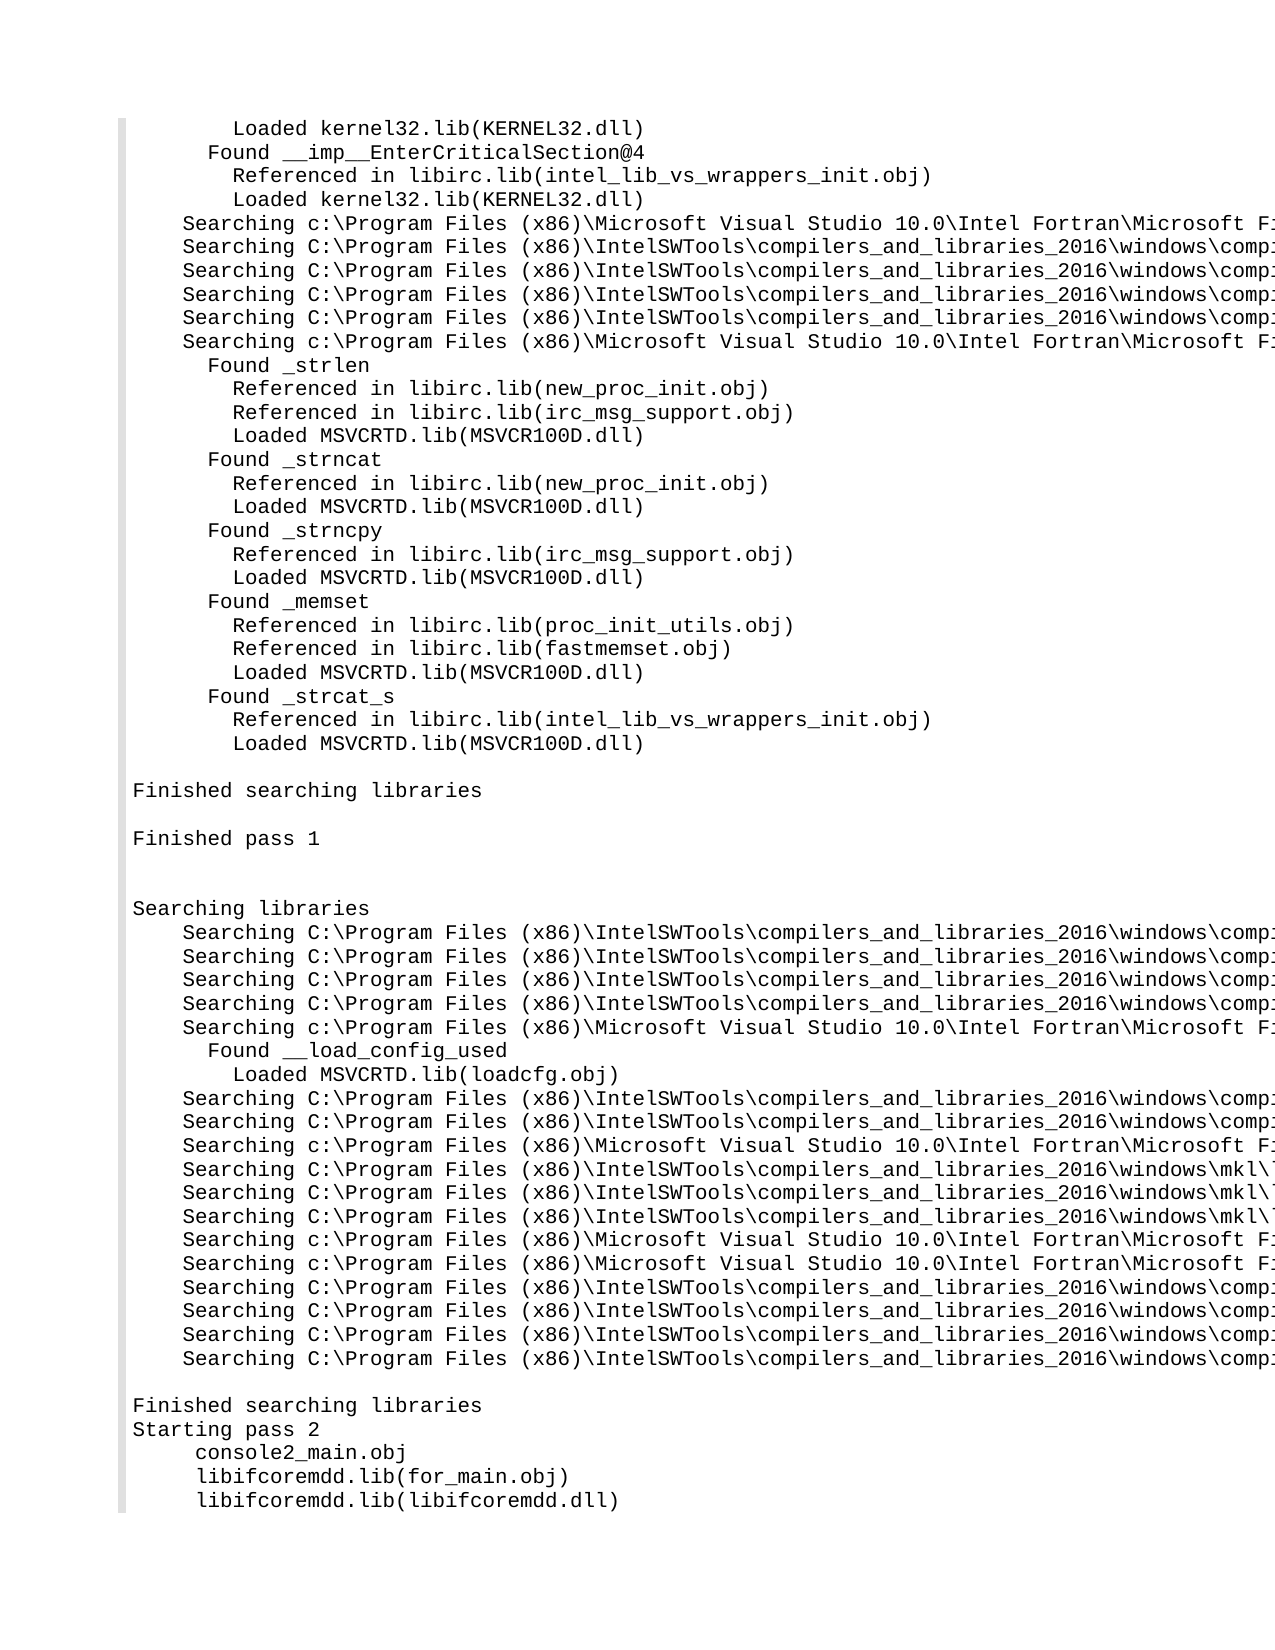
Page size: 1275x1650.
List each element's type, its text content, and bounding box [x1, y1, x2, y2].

table_header [126, 118, 132, 1513]
table_header [118, 118, 126, 1513]
table_header Deleting intermediate files and output files for project 'Console2', configuration 'Debug|Win32'. Compiling with Intel(R) Visual Fortran Compiler 16.0 [IA-32]... ifort /nologo /debug:full /Od /warn:interfaces /module:"Debug\\" /object:"Debug\\" /Fd"Debug\vc100.pdb" /traceback /check:bounds /check:stack /libs:dll /threads /dbglibs /Qmkl:sequential /c /Qlocation,link,"c:\Program Files (x86)\Microsoft Visual Studio 10.0\Intel Fortran\Microsoft Files\VC\\bin" "C:\Users\Administrator\Documents\Visual Studio 2010\Projects\linsol\console2_main.f90" Linking... Link /OUT:"Debug\Console2.exe" /VERBOSE /INCREMENTAL:NO /NOLOGO /MANIFEST /MANIFESTFILE:"Debug\Console2.exe.intermediate.manifest" /MANIFESTUAC:"level='asInvoker' uiAccess='false'" /DEBUG /PDB:"C:\Users\Administrator\Documents\Visual Studio 2010\Projects\Console2\Console2\Debug\Console2.pdb" /SUBSYSTEM:CONSOLE /IMPLIB:"C:\Users\Administrator\Documents\Visual Studio 2010\Projects\Console2\Console2\Debug\Console2.lib" /qoffload-ldopts="-mkl=sequential" "Debug\console2_main.obj" Starting pass 1 Processed /DEFAULTLIB:ifconsol Processed /DEFAULTLIB:libifcoremdd Processed /DEFAULTLIB:libifportmd Processed /DEFAULTLIB:libmmdd Processed /DEFAULTLIB:MSVCRTD Processed /DEFAULTLIB:libirc Processed /DEFAULTLIB:svml_dispmd Processed /DEFAULTLIB:OLDNAMES Processed /DEFAULTLIB:mkl_intel_c_dll Processed /DEFAULTLIB:mkl_sequential_dll Processed /DEFAULTLIB:mkl_core_dll Searching libraries Searching C:\Program Files (x86)\IntelSWTools\compilers_and_libraries_2016\windows\compiler\lib\ia32_win\ifconsol.lib: Searching C:\Program Files (x86)\IntelSWTools\compilers_and_libraries_2016\windows\compiler\lib\ia32_win\libifcoremdd.lib: Found _for_set_reentrancy Referenced in console2_main.obj Loaded libifcoremdd.lib(libifcoremdd.dll) Found _for_write_seq_fmt Referenced in console2_main.obj Loaded libifcoremdd.lib(libifcoremdd.dll) Found _for_write_seq_fmt_xmit Referenced in console2_main.obj Loaded libifcoremdd.lib(libifcoremdd.dll) Found _for_emit_diagnostic Referenced in console2_main.obj Loaded libifcoremdd.lib(libifcoremdd.dll) Found _for_write_seq_lis Referenced in console2_main.obj Loaded libifcoremdd.lib(libifcoremdd.dll) Found _for_write_seq_lis_xmit Referenced in console2_main.obj Loaded libifcoremdd.lib(libifcoremdd.dll) Found _for_read_seq_lis Referenced in console2_main.obj Loaded libifcoremdd.lib(libifcoremdd.dll) Found __IMPORT_DESCRIPTOR_libifcoremdd Referenced in libifcoremdd.lib(libifcoremdd.dll) Referenced in libifcoremdd.lib(libifcoremdd.dll) Referenced in libifcoremdd.lib(libifcoremdd.dll) Referenced in libifcoremdd.lib(libifcoremdd.dll) Referenced in libifcoremdd.lib(libifcoremdd.dll) Referenced in libifcoremdd.lib(libifcoremdd.dll) Referenced in libifcoremdd.lib(libifcoremdd.dll) Loaded libifcoremdd.lib(libifcoremdd.dll) Found __NULL_IMPORT_DESCRIPTOR Referenced in libifcoremdd.lib(libifcoremdd.dll) Loaded libifcoremdd.lib(libifcoremdd.dll) Found libifcoremdd_NULL_THUNK_DATA Referenced in libifcoremdd.lib(libifcoremdd.dll) Loaded libifcoremdd.lib(libifcoremdd.dll) Searching C:\Program Files (x86)\IntelSWTools\compilers_and_libraries_2016\windows\compiler\lib\ia32_win\libifportmd.lib: Searching C:\Program Files (x86)\IntelSWTools\compilers_and_libraries_2016\windows\compiler\lib\ia32_win\libmmdd.lib: Searching c:\Program Files (x86)\Microsoft Visual Studio 10.0\Intel Fortran\Microsoft Files\VC\lib\MSVCRTD.lib: Found @_RTC_CheckStackVars@8 Referenced in console2_main.obj Loaded MSVCRTD.lib(_stack_.obj) Found __fltused Referenced in console2_main.obj Loaded MSVCRTD.lib(dllsupp.obj) Found _mainCRTStartup Loaded MSVCRTD.lib(crtexe.obj) Found "void __cdecl _RTC_Failure(void *,int)" (?_RTC_Failure@@YAXPAXH@Z) Referenced in MSVCRTD.lib(_stack_.obj) Loaded MSVCRTD.lib(_error_.obj) Found ___CxxSetUnhandledExceptionFilter Referenced in MSVCRTD.lib(crtexe.obj) Loaded MSVCRTD.lib(unhandld.obj) Found __imp___configthreadlocale Referenced in MSVCRTD.lib(crtexe.obj) Loaded MSVCRTD.lib(MSVCR100D.dll) Found ___globallocalestatus Referenced in MSVCRTD.lib(crtexe.obj) Loaded MSVCRTD.lib(xthdloc.obj) Found __setdefaultprecision Referenced in MSVCRTD.lib(crtexe.obj) Loaded MSVCRTD.lib(fp8.obj) Found __imp____setusermatherr Referenced in MSVCRTD.lib(crtexe.obj) Loaded MSVCRTD.lib(MSVCR100D.dll) Found __matherr Referenced in MSVCRTD.lib(crtexe.obj) Loaded MSVCRTD.lib(merr.obj) Found __setargv Referenced in MSVCRTD.lib(crtexe.obj) Loaded MSVCRTD.lib(dllargv.obj) Found __RTC_Initialize Referenced in MSVCRTD.lib(crtexe.obj) Loaded MSVCRTD.lib(_initsect_.obj) Found __commode Referenced in MSVCRTD.lib(crtexe.obj) Loaded MSVCRTD.lib(xncommod.obj) Found __imp___commode Referenced in MSVCRTD.lib(crtexe.obj) Loaded MSVCRTD.lib(MSVCR100D.dll) Found __fmode Referenced in MSVCRTD.lib(crtexe.obj) Loaded MSVCRTD.lib(xtxtmode.obj) Found __imp___fmode Referenced in MSVCRTD.lib(crtexe.obj) Loaded MSVCRTD.lib(MSVCR100D.dll) Found ___onexitbegin Referenced in MSVCRTD.lib(crtexe.obj) Loaded MSVCRTD.lib(atonexit.obj) Found __imp____set_app_type Referenced in MSVCRTD.lib(crtexe.obj) Loaded MSVCRTD.lib(MSVCR100D.dll) Found __amsg_exit Referenced in MSVCRTD.lib(crtexe.obj) Loaded MSVCRTD.lib(MSVCR100D.dll) Found __imp____getmainargs Referenced in MSVCRTD.lib(crtexe.obj) Loaded MSVCRTD.lib(MSVCR100D.dll) Found __dowildcard Referenced in MSVCRTD.lib(crtexe.obj) Loaded MSVCRTD.lib(wildcard.obj) Found __newmode Referenced in MSVCRTD.lib(crtexe.obj) Loaded MSVCRTD.lib(_newmode.obj) Found ___security_init_cookie Referenced in MSVCRTD.lib(crtexe.obj) Loaded MSVCRTD.lib(gs_support.obj) Found __imp___exit Referenced in MSVCRTD.lib(crtexe.obj) Loaded MSVCRTD.lib(MSVCR100D.dll) Found __XcptFilter Referenced in MSVCRTD.lib(crtexe.obj) Loaded MSVCRTD.lib(MSVCR100D.dll) Found __imp___cexit Referenced in MSVCRTD.lib(crtexe.obj) Loaded MSVCRTD.lib(MSVCR100D.dll) Found __imp__exit Referenced in MSVCRTD.lib(crtexe.obj) Loaded MSVCRTD.lib(MSVCR100D.dll) Found __imp____initenv Referenced in MSVCRTD.lib(crtexe.obj) Loaded MSVCRTD.lib(MSVCR100D.dll) Found __imp___CrtSetCheckCount Referenced in MSVCRTD.lib(crtexe.obj) Loaded MSVCRTD.lib(MSVCR100D.dll) Found __IsNonwritableInCurrentImage Referenced in MSVCRTD.lib(crtexe.obj) Loaded MSVCRTD.lib(pesect.obj) Found __imp___CrtDbgReportW Referenced in MSVCRTD.lib(crtexe.obj) Loaded MSVCRTD.lib(MSVCR100D.dll) Found __initterm Referenced in MSVCRTD.lib(crtexe.obj) Loaded MSVCRTD.lib(MSVCR100D.dll) Found ___xc_a Referenced in MSVCRTD.lib(crtexe.obj) Loaded MSVCRTD.lib(cinitexe.obj) Processed /DEFAULTLIB:kernel32.lib Processed /DISALLOWLIB:libcmt.lib Processed /DISALLOWLIB:libcmtd.lib Processed /DISALLOWLIB:msvcrt.lib Found __initterm_e Referenced in MSVCRTD.lib(crtexe.obj) Loaded MSVCRTD.lib(MSVCR100D.dll) Found ___native_startup_state Referenced in MSVCRTD.lib(crtexe.obj) Loaded MSVCRTD.lib(natstart.obj) Found ___security_cookie Referenced in MSVCRTD.lib(pesect.obj) Referenced in MSVCRTD.lib(crtexe.obj) Referenced in MSVCRTD.lib(_error_.obj) Referenced in MSVCRTD.lib(atonexit.obj) Referenced in MSVCRTD.lib(gs_support.obj) Loaded MSVCRTD.lib(gs_cookie.obj) Found __except_handler4 Referenced in MSVCRTD.lib(crtexe.obj) Referenced in MSVCRTD.lib(_error_.obj) Referenced in MSVCRTD.lib(atonexit.obj) Referenced in MSVCRTD.lib(pesect.obj) Loaded MSVCRTD.lib(chandler4gs.obj) Found "int __cdecl _RTC_GetSrcLine(unsigned char *,wchar_t *,unsigned long,int *,wchar_t *,unsigned long)" (?_RTC_GetSrcLine@@YAHPAEPA_WKPAH1K@Z) Referenced in MSVCRTD.lib(_error_.obj) Loaded MSVCRTD.lib(_pdblkup_.obj) Found "int (__cdecl*__cdecl _RTC_GetErrorFunc(void const *))(int,char const *,int,char const *,char const *,...)" (?_RTC_GetErrorFunc@@YAP6AHHPBDH00ZZPBX@Z) Referenced in MSVCRTD.lib(_error_.obj) Loaded MSVCRTD.lib(_userapi_.obj) Found @__security_check_cookie@4 Referenced in MSVCRTD.lib(_error_.obj) Referenced in MSVCRTD.lib(chandler4gs.obj) Referenced in MSVCRTD.lib(_pdblkup_.obj) Loaded MSVCRTD.lib(secchk.obj) Found "void __cdecl terminate(void)" (?terminate@@YAXXZ) Referenced in MSVCRTD.lib(unhandld.obj) Loaded MSVCRTD.lib(MSVCR100D.dll) Found __IMPORT_DESCRIPTOR_MSVCR100D Referenced in MSVCRTD.lib(MSVCR100D.dll) Referenced in MSVCRTD.lib(MSVCR100D.dll) Referenced in MSVCRTD.lib(MSVCR100D.dll) Referenced in MSVCRTD.lib(MSVCR100D.dll) Referenced in MSVCRTD.lib(MSVCR100D.dll) Referenced in MSVCRTD.lib(MSVCR100D.dll) Referenced in MSVCRTD.lib(MSVCR100D.dll) Referenced in MSVCRTD.lib(MSVCR100D.dll) Referenced in MSVCRTD.lib(MSVCR100D.dll) Referenced in MSVCRTD.lib(MSVCR100D.dll) Referenced in MSVCRTD.lib(MSVCR100D.dll) Referenced in MSVCRTD.lib(MSVCR100D.dll) Referenced in MSVCRTD.lib(MSVCR100D.dll) Referenced in MSVCRTD.lib(MSVCR100D.dll) Referenced in MSVCRTD.lib(MSVCR100D.dll) Referenced in MSVCRTD.lib(MSVCR100D.dll) Referenced in MSVCRTD.lib(MSVCR100D.dll) Loaded MSVCRTD.lib(MSVCR100D.dll) Found __controlfp_s Referenced in MSVCRTD.lib(fp8.obj) Loaded MSVCRTD.lib(MSVCR100D.dll) Found __invoke_watson Referenced in MSVCRTD.lib(fp8.obj) Loaded MSVCRTD.lib(MSVCR100D.dll) Found __unlock Referenced in MSVCRTD.lib(atonexit.obj) Loaded MSVCRTD.lib(MSVCR100D.dll) Found ___dllonexit Referenced in MSVCRTD.lib(atonexit.obj) Loaded MSVCRTD.lib(MSVCR100D.dll) Found __lock Referenced in MSVCRTD.lib(atonexit.obj) Loaded MSVCRTD.lib(MSVCR100D.dll) Found __imp___onexit Referenced in MSVCRTD.lib(atonexit.obj) Loaded MSVCRTD.lib(MSVCR100D.dll) Found __except_handler4_common Referenced in MSVCRTD.lib(chandler4gs.obj) Loaded MSVCRTD.lib(MSVCR100D.dll) Found ___report_gsfailure Referenced in MSVCRTD.lib(secchk.obj) Loaded MSVCRTD.lib(gs_report.obj) Found MSVCR100D_NULL_THUNK_DATA Referenced in MSVCRTD.lib(MSVCR100D.dll) Loaded MSVCRTD.lib(MSVCR100D.dll) Found __crt_debugger_hook Referenced in MSVCRTD.lib(gs_report.obj) Loaded MSVCRTD.lib(MSVCR100D.dll) Searching C:\Program Files (x86)\IntelSWTools\compilers_and_libraries_2016\windows\compiler\lib\ia32_win\libirc.lib: Searching C:\Program Files (x86)\IntelSWTools\compilers_and_libraries_2016\windows\compiler\lib\ia32_win\svml_dispmd.lib: Searching c:\Program Files (x86)\Microsoft Visual Studio 10.0\Intel Fortran\Microsoft Files\VC\lib\OLDNAMES.lib: Searching C:\Program Files (x86)\IntelSWTools\compilers_and_libraries_2016\windows\mkl\lib\ia32_win\mkl_intel_c_dll.lib: Found _DGESV Referenced in console2_main.obj Loaded mkl_intel_c_dll.lib(_dgesv.obj) Found _cdecl_xerbla Referenced in mkl_intel_c_dll.lib(_dgesv.obj) Loaded mkl_intel_c_dll.lib(_cdecl_xerbla.obj) Found _mkl_serv_iface_dsecnd Referenced in mkl_intel_c_dll.lib(_dgesv.obj) Loaded mkl_intel_c_dll.lib(_dsecnd_internal.obj) Found _mkl_serv_snprintf_s Referenced in mkl_intel_c_dll.lib(_dgesv.obj) Loaded mkl_intel_c_dll.lib(mkl_libc.obj) Processed /DEFAULTLIB:uuid.lib Found _mkl_serv_iface_print_verbose_info Referenced in mkl_intel_c_dll.lib(_dgesv.obj) Loaded mkl_intel_c_dll.lib(_verbose_info_internal.obj) Found _mkl_serv_iface_verbose_mode Referenced in mkl_intel_c_dll.lib(_dgesv.obj) Loaded mkl_intel_c_dll.lib(_verbose_internal.obj) Found _xerbla Referenced in mkl_intel_c_dll.lib(_cdecl_xerbla.obj) Loaded mkl_intel_c_dll.lib(_xerbla_l.obj) Found _xerbla_ Referenced in mkl_intel_c_dll.lib(_xerbla_l.obj) Loaded mkl_intel_c_dll.lib(_xerbla_l_.obj) Found _XERBLA_ Referenced in mkl_intel_c_dll.lib(_xerbla_l_.obj) Loaded mkl_intel_c_dll.lib(_xerbla_u_.obj) Found _XERBLA Referenced in mkl_intel_c_dll.lib(_xerbla_u_.obj) Loaded mkl_intel_c_dll.lib(_xerbla.obj) Searching C:\Program Files (x86)\IntelSWTools\compilers_and_libraries_2016\windows\mkl\lib\ia32_win\mkl_sequential_dll.lib: Found _mkl_serv_set_xerbla_interface Referenced in mkl_intel_c_dll.lib(_dgesv.obj) Loaded mkl_sequential_dll.lib(mkl_sequential.dll) Found _mkl_lapack_dgesv Referenced in mkl_intel_c_dll.lib(_dgesv.obj) Loaded mkl_sequential_dll.lib(mkl_sequential.dll) Found _mkl_serv_dsecnd Referenced in mkl_intel_c_dll.lib(_dsecnd_internal.obj) Loaded mkl_sequential_dll.lib(mkl_sequential.dll) Found _mkl_serv_print_verbose_info Referenced in mkl_intel_c_dll.lib(_verbose_info_internal.obj) Loaded mkl_sequential_dll.lib(mkl_sequential.dll) Found _mkl_serv_verbose_mode Referenced in mkl_intel_c_dll.lib(_verbose_internal.obj) Loaded mkl_sequential_dll.lib(mkl_sequential.dll) Found _mkl_serv_default_xerbla Referenced in mkl_intel_c_dll.lib(_xerbla.obj) Loaded mkl_sequential_dll.lib(mkl_sequential.dll) Found __IMPORT_DESCRIPTOR_mkl_sequential Referenced in mkl_sequential_dll.lib(mkl_sequential.dll) Referenced in mkl_sequential_dll.lib(mkl_sequential.dll) Referenced in mkl_sequential_dll.lib(mkl_sequential.dll) Referenced in mkl_sequential_dll.lib(mkl_sequential.dll) Referenced in mkl_sequential_dll.lib(mkl_sequential.dll) Referenced in mkl_sequential_dll.lib(mkl_sequential.dll) Loaded mkl_sequential_dll.lib(mkl_sequential.dll) Found mkl_sequential_NULL_THUNK_DATA Referenced in mkl_sequential_dll.lib(mkl_sequential.dll) Loaded mkl_sequential_dll.lib(mkl_sequential.dll) Searching C:\Program Files (x86)\IntelSWTools\compilers_and_libraries_2016\windows\mkl\lib\ia32_win\mkl_core_dll.lib: Searching c:\Program Files (x86)\Microsoft Visual Studio 10.0\Intel Fortran\Microsoft Files\VC\PlatformSDK\lib\kernel32.lib: Found __imp__EncodePointer@4 Referenced in MSVCRTD.lib(crtexe.obj) Referenced in MSVCRTD.lib(atonexit.obj) Loaded kernel32.lib(KERNEL32.dll) Found __imp__InterlockedExchange@8 Referenced in MSVCRTD.lib(crtexe.obj) Loaded kernel32.lib(KERNEL32.dll) Found __imp__Sleep@4 Referenced in MSVCRTD.lib(crtexe.obj) Loaded kernel32.lib(KERNEL32.dll) Found __imp__InterlockedCompareExchange@12 Referenced in MSVCRTD.lib(crtexe.obj) Loaded kernel32.lib(KERNEL32.dll) Found __imp__HeapSetInformation@16 Referenced in MSVCRTD.lib(crtexe.obj) Loaded kernel32.lib(KERNEL32.dll) Found __imp__WideCharToMultiByte@32 Referenced in MSVCRTD.lib(_error_.obj) Loaded kernel32.lib(KERNEL32.dll) Found __imp__IsDebuggerPresent@0 Referenced in MSVCRTD.lib(_error_.obj) Referenced in MSVCRTD.lib(gs_report.obj) Loaded kernel32.lib(KERNEL32.dll) Found __imp__MultiByteToWideChar@24 Referenced in MSVCRTD.lib(_error_.obj) Loaded kernel32.lib(KERNEL32.dll) Found __imp__RaiseException@16 Referenced in MSVCRTD.lib(_error_.obj) Loaded kernel32.lib(KERNEL32.dll) Found __imp__lstrlenA@4 Referenced in MSVCRTD.lib(_error_.obj) Loaded kernel32.lib(KERNEL32.dll) Found __imp__GetProcAddress@8 Referenced in MSVCRTD.lib(_error_.obj) Referenced in MSVCRTD.lib(_pdblkup_.obj) Referenced in mkl_intel_c_dll.lib(mkl_libc.obj) Loaded kernel32.lib(KERNEL32.dll) Found __imp__LoadLibraryW@4 Referenced in MSVCRTD.lib(_error_.obj) Referenced in MSVCRTD.lib(_pdblkup_.obj) Loaded kernel32.lib(KERNEL32.dll) Found __imp__SetUnhandledExceptionFilter@4 Referenced in MSVCRTD.lib(unhandld.obj) Referenced in MSVCRTD.lib(gs_report.obj) Loaded kernel32.lib(KERNEL32.dll) Found __imp__DecodePointer@4 Referenced in MSVCRTD.lib(atonexit.obj) Loaded kernel32.lib(KERNEL32.dll) Found __imp__QueryPerformanceCounter@4 Referenced in MSVCRTD.lib(gs_support.obj) Loaded kernel32.lib(KERNEL32.dll) Found __imp__GetTickCount@0 Referenced in MSVCRTD.lib(gs_support.obj) Loaded kernel32.lib(KERNEL32.dll) Found __imp__GetCurrentThreadId@0 Referenced in MSVCRTD.lib(gs_support.obj) Loaded kernel32.lib(KERNEL32.dll) Found __imp__GetCurrentProcessId@0 Referenced in MSVCRTD.lib(gs_support.obj) Loaded kernel32.lib(KERNEL32.dll) Found __imp__GetSystemTimeAsFileTime@4 Referenced in MSVCRTD.lib(gs_support.obj) Loaded kernel32.lib(KERNEL32.dll) Found __imp__HeapFree@12 Referenced in MSVCRTD.lib(_pdblkup_.obj) Loaded kernel32.lib(KERNEL32.dll) Found __imp__HeapAlloc@12 Referenced in MSVCRTD.lib(_pdblkup_.obj) Loaded kernel32.lib(KERNEL32.dll) Found __imp__GetProcessHeap@0 Referenced in MSVCRTD.lib(_pdblkup_.obj) Loaded kernel32.lib(KERNEL32.dll) Found __imp__GetModuleFileNameW@12 Referenced in MSVCRTD.lib(_pdblkup_.obj) Loaded kernel32.lib(KERNEL32.dll) Found __imp__VirtualQuery@12 Referenced in MSVCRTD.lib(_pdblkup_.obj) Loaded kernel32.lib(KERNEL32.dll) Found __imp__FreeLibrary@4 Referenced in MSVCRTD.lib(_pdblkup_.obj) Loaded kernel32.lib(KERNEL32.dll) Found __imp__TerminateProcess@8 Referenced in MSVCRTD.lib(gs_report.obj) Loaded kernel32.lib(KERNEL32.dll) Found __imp__GetCurrentProcess@0 Referenced in MSVCRTD.lib(gs_report.obj) Loaded kernel32.lib(KERNEL32.dll) Found __imp__UnhandledExceptionFilter@4 Referenced in MSVCRTD.lib(gs_report.obj) Loaded kernel32.lib(KERNEL32.dll) Found __imp__LoadLibraryA@4 Referenced in mkl_intel_c_dll.lib(mkl_libc.obj) Loaded kernel32.lib(KERNEL32.dll) Found __imp__GetModuleHandleA@4 Referenced in mkl_intel_c_dll.lib(mkl_libc.obj) Loaded kernel32.lib(KERNEL32.dll) Found __IMPORT_DESCRIPTOR_KERNEL32 Referenced in kernel32.lib(KERNEL32.dll) Referenced in kernel32.lib(KERNEL32.dll) Referenced in kernel32.lib(KERNEL32.dll) Referenced in kernel32.lib(KERNEL32.dll) Referenced in kernel32.lib(KERNEL32.dll) Referenced in kernel32.lib(KERNEL32.dll) Referenced in kernel32.lib(KERNEL32.dll) Referenced in kernel32.lib(KERNEL32.dll) Referenced in kernel32.lib(KERNEL32.dll) Referenced in kernel32.lib(KERNEL32.dll) Referenced in kernel32.lib(KERNEL32.dll) Referenced in kernel32.lib(KERNEL32.dll) Referenced in kernel32.lib(KERNEL32.dll) Referenced in kernel32.lib(KERNEL32.dll) Referenced in kernel32.lib(KERNEL32.dll) Referenced in kernel32.lib(KERNEL32.dll) Referenced in kernel32.lib(KERNEL32.dll) Referenced in kernel32.lib(KERNEL32.dll) Referenced in kernel32.lib(KERNEL32.dll) Referenced in kernel32.lib(KERNEL32.dll) Referenced in kernel32.lib(KERNEL32.dll) Referenced in kernel32.lib(KERNEL32.dll) Referenced in kernel32.lib(KERNEL32.dll) Referenced in kernel32.lib(KERNEL32.dll) Referenced in kernel32.lib(KERNEL32.dll) Referenced in kernel32.lib(KERNEL32.dll) Referenced in kernel32.lib(KERNEL32.dll) Referenced in kernel32.lib(KERNEL32.dll) Referenced in kernel32.lib(KERNEL32.dll) Referenced in kernel32.lib(KERNEL32.dll) Loaded kernel32.lib(KERNEL32.dll) Found KERNEL32_NULL_THUNK_DATA Referenced in kernel32.lib(KERNEL32.dll) Loaded kernel32.lib(KERNEL32.dll) Searching c:\Program Files (x86)\Microsoft Visual Studio 10.0\Intel Fortran\Microsoft Files\VC\PlatformSDK\lib\uuid.lib: Searching C:\Program Files (x86)\IntelSWTools\compilers_and_libraries_2016\windows\compiler\lib\ia32_win\ifconsol.lib: Searching C:\Program Files (x86)\IntelSWTools\compilers_and_libraries_2016\windows\compiler\lib\ia32_win\libifcoremdd.lib: Found _main Referenced in MSVCRTD.lib(crtexe.obj) Loaded libifcoremdd.lib(for_main.obj) Found _for_rtl_init_ Referenced in libifcoremdd.lib(for_main.obj) Loaded libifcoremdd.lib(libifcoremdd.dll) Found _for_rtl_finish_ Referenced in libifcoremdd.lib(for_main.obj) Loaded libifcoremdd.lib(libifcoremdd.dll) Found __imp__libc_fpieee_version Referenced in libifcoremdd.lib(for_main.obj) Loaded libifcoremdd.lib(libifcoremdd.dll) Found _for__nt_signal_handler Referenced in libifcoremdd.lib(for_main.obj) Loaded libifcoremdd.lib(libifcoremdd.dll) Searching C:\Program Files (x86)\IntelSWTools\compilers_and_libraries_2016\windows\compiler\lib\ia32_win\libifportmd.lib: Searching C:\Program Files (x86)\IntelSWTools\compilers_and_libraries_2016\windows\compiler\lib\ia32_win\libmmdd.lib: Searching c:\Program Files (x86)\Microsoft Visual Studio 10.0\Intel Fortran\Microsoft Files\VC\lib\MSVCRTD.lib: Found _strchr Referenced in mkl_intel_c_dll.lib(mkl_libc.obj) Loaded MSVCRTD.lib(MSVCR100D.dll) Found __fpieee_flt Referenced in libifcoremdd.lib(for_main.obj) Loaded MSVCRTD.lib(MSVCR100D.dll) Found _signal Referenced in libifcoremdd.lib(for_main.obj) Loaded MSVCRTD.lib(MSVCR100D.dll) Searching C:\Program Files (x86)\IntelSWTools\compilers_and_libraries_2016\windows\compiler\lib\ia32_win\libirc.lib: Found ___intel_new_feature_proc_init Referenced in libifcoremdd.lib(for_main.obj) Loaded libirc.lib(new_proc_init.obj) Found ___intel_cpu_feature_indicator Referenced in libirc.lib(new_proc_init.obj) Loaded libirc.lib(cpu_feature_disp.obj) Found ___libirc_print Referenced in libirc.lib(new_proc_init.obj) Loaded libirc.lib(irc_msg_support.obj) Found ___intel_proc_init_ftzdazule Referenced in libirc.lib(new_proc_init.obj) Loaded libirc.lib(proc_init_utils.obj) Found ___intel_lib_lp_func Referenced in libirc.lib(irc_msg_support.obj) Loaded libirc.lib(intel_lib_vs_wrappers_init.obj) Found __intel_fast_memset Referenced in libirc.lib(intel_lib_vs_wrappers_init.obj) Loaded libirc.lib(fastmemset.obj) Found ___intel_new_memset Referenced in libirc.lib(fastmemset.obj) Loaded libirc.lib(fast_memset.obj) Found ___libirc_largest_cache_size Referenced in libirc.lib(fast_memset.obj) Loaded libirc.lib(fast_mem_ops.obj) Searching C:\Program Files (x86)\IntelSWTools\compilers_and_libraries_2016\windows\compiler\lib\ia32_win\svml_dispmd.lib: Searching c:\Program Files (x86)\Microsoft Visual Studio 10.0\Intel Fortran\Microsoft Files\VC\lib\OLDNAMES.lib: Searching C:\Program Files (x86)\IntelSWTools\compilers_and_libraries_2016\windows\mkl\lib\ia32_win\mkl_intel_c_dll.lib: Searching C:\Program Files (x86)\IntelSWTools\compilers_and_libraries_2016\windows\mkl\lib\ia32_win\mkl_sequential_dll.lib: Searching C:\Program Files (x86)\IntelSWTools\compilers_and_libraries_2016\windows\mkl\lib\ia32_win\mkl_core_dll.lib: Searching c:\Program Files (x86)\Microsoft Visual Studio 10.0\Intel Fortran\Microsoft Files\VC\PlatformSDK\lib\kernel32.lib: Found __imp__FormatMessageA@28 Referenced in libirc.lib(irc_msg_support.obj) Loaded kernel32.lib(KERNEL32.dll) Found __imp__GetThreadLocale@0 Referenced in libirc.lib(irc_msg_support.obj) Loaded kernel32.lib(KERNEL32.dll) Found __imp__InitializeCriticalSection@4 Referenced in libirc.lib(intel_lib_vs_wrappers_init.obj) Loaded kernel32.lib(KERNEL32.dll) Found __imp__LoadLibraryExA@12 Referenced in libirc.lib(intel_lib_vs_wrappers_init.obj) Loaded kernel32.lib(KERNEL32.dll) Found __imp__LeaveCriticalSection@4 Referenced in libirc.lib(intel_lib_vs_wrappers_init.obj) Loaded kernel32.lib(KERNEL32.dll) Found __imp__GetModuleHandleExA@12 Referenced in libirc.lib(intel_lib_vs_wrappers_init.obj) Loaded kernel32.lib(KERNEL32.dll) Found __imp__GetEnvironmentVariableA@12 Referenced in libirc.lib(intel_lib_vs_wrappers_init.obj) Loaded kernel32.lib(KERNEL32.dll) Found __imp__EnterCriticalSection@4 Referenced in libirc.lib(intel_lib_vs_wrappers_init.obj) Loaded kernel32.lib(KERNEL32.dll) Searching c:\Program Files (x86)\Microsoft Visual Studio 10.0\Intel Fortran\Microsoft Files\VC\PlatformSDK\lib\uuid.lib: Searching C:\Program Files (x86)\IntelSWTools\compilers_and_libraries_2016\windows\compiler\lib\ia32_win\ifconsol.lib: Searching C:\Program Files (x86)\IntelSWTools\compilers_and_libraries_2016\windows\compiler\lib\ia32_win\libifcoremdd.lib: Searching C:\Program Files (x86)\IntelSWTools\compilers_and_libraries_2016\windows\compiler\lib\ia32_win\libifportmd.lib: Searching C:\Program Files (x86)\IntelSWTools\compilers_and_libraries_2016\windows\compiler\lib\ia32_win\libmmdd.lib: Searching c:\Program Files (x86)\Microsoft Visual Studio 10.0\Intel Fortran\Microsoft Files\VC\lib\MSVCRTD.lib: Found _strlen Referenced in libirc.lib(new_proc_init.obj) Referenced in libirc.lib(irc_msg_support.obj) Loaded MSVCRTD.lib(MSVCR100D.dll) Found _strncat Referenced in libirc.lib(new_proc_init.obj) Loaded MSVCRTD.lib(MSVCR100D.dll) Found _strncpy Referenced in libirc.lib(irc_msg_support.obj) Loaded MSVCRTD.lib(MSVCR100D.dll) Found _memset Referenced in libirc.lib(proc_init_utils.obj) Referenced in libirc.lib(fastmemset.obj) Loaded MSVCRTD.lib(MSVCR100D.dll) Found _strcat_s Referenced in libirc.lib(intel_lib_vs_wrappers_init.obj) Loaded MSVCRTD.lib(MSVCR100D.dll) Finished searching libraries Finished pass 1 Searching libraries Searching C:\Program Files (x86)\IntelSWTools\compilers_and_libraries_2016\windows\compiler\lib\ia32_win\ifconsol.lib: Searching C:\Program Files (x86)\IntelSWTools\compilers_and_libraries_2016\windows\compiler\lib\ia32_win\libifcoremdd.lib: Searching C:\Program Files (x86)\IntelSWTools\compilers_and_libraries_2016\windows\compiler\lib\ia32_win\libifportmd.lib: Searching C:\Program Files (x86)\IntelSWTools\compilers_and_libraries_2016\windows\compiler\lib\ia32_win\libmmdd.lib: Searching c:\Program Files (x86)\Microsoft Visual Studio 10.0\Intel Fortran\Microsoft Files\VC\lib\MSVCRTD.lib: Found __load_config_used Loaded MSVCRTD.lib(loadcfg.obj) Searching C:\Program Files (x86)\IntelSWTools\compilers_and_libraries_2016\windows\compiler\lib\ia32_win\libirc.lib: Searching C:\Program Files (x86)\IntelSWTools\compilers_and_libraries_2016\windows\compiler\lib\ia32_win\svml_dispmd.lib: Searching c:\Program Files (x86)\Microsoft Visual Studio 10.0\Intel Fortran\Microsoft Files\VC\lib\OLDNAMES.lib: Searching C:\Program Files (x86)\IntelSWTools\compilers_and_libraries_2016\windows\mkl\lib\ia32_win\mkl_intel_c_dll.lib: Searching C:\Program Files (x86)\IntelSWTools\compilers_and_libraries_2016\windows\mkl\lib\ia32_win\mkl_sequential_dll.lib: Searching C:\Program Files (x86)\IntelSWTools\compilers_and_libraries_2016\windows\mkl\lib\ia32_win\mkl_core_dll.lib: Searching c:\Program Files (x86)\Microsoft Visual Studio 10.0\Intel Fortran\Microsoft Files\VC\PlatformSDK\lib\kernel32.lib: Searching c:\Program Files (x86)\Microsoft Visual Studio 10.0\Intel Fortran\Microsoft Files\VC\PlatformSDK\lib\uuid.lib: Searching C:\Program Files (x86)\IntelSWTools\compilers_and_libraries_2016\windows\compiler\lib\ia32_win\ifconsol.lib: Searching C:\Program Files (x86)\IntelSWTools\compilers_and_libraries_2016\windows\compiler\lib\ia32_win\libifcoremdd.lib: Searching C:\Program Files (x86)\IntelSWTools\compilers_and_libraries_2016\windows\compiler\lib\ia32_win\libifportmd.lib: Searching C:\Program Files (x86)\IntelSWTools\compilers_and_libraries_2016\windows\compiler\lib\ia32_win\libmmdd.lib: Finished searching libraries Starting pass 2 console2_main.obj libifcoremdd.lib(for_main.obj) libifcoremdd.lib(libifcoremdd.dll) libifcoremdd.lib(libifcoremdd.dll) libifcoremdd.lib(libifcoremdd.dll) libifcoremdd.lib(libifcoremdd.dll) libifcoremdd.lib(libifcoremdd.dll) libifcoremdd.lib(libifcoremdd.dll) libifcoremdd.lib(libifcoremdd.dll) libifcoremdd.lib(libifcoremdd.dll) libifcoremdd.lib(libifcoremdd.dll) libifcoremdd.lib(libifcoremdd.dll) libifcoremdd.lib(libifcoremdd.dll) libifcoremdd.lib(libifcoremdd.dll) libifcoremdd.lib(libifcoremdd.dll) libifcoremdd.lib(libifcoremdd.dll) MSVCRTD.lib(unhandld.obj) MSVCRTD.lib(atonexit.obj) MSVCRTD.lib(cinitexe.obj) MSVCRTD.lib(crtexe.obj) MSVCRTD.lib(dllargv.obj) MSVCRTD.lib(gs_cookie.obj) MSVCRTD.lib(gs_report.obj) MSVCRTD.lib(gs_support.obj) MSVCRTD.lib(merr.obj) MSVCRTD.lib(natstart.obj) MSVCRTD.lib(pesect.obj) MSVCRTD.lib(wildcard.obj) MSVCRTD.lib(dllsupp.obj) MSVCRTD.lib(chandler4gs.obj) MSVCRTD.lib(fp8.obj) MSVCRTD.lib(loadcfg.obj) MSVCRTD.lib(secchk.obj) MSVCRTD.lib(_newmode.obj) MSVCRTD.lib(xncommod.obj) MSVCRTD.lib(xtxtmode.obj) MSVCRTD.lib(xthdloc.obj) MSVCRTD.lib(_userapi_.obj) MSVCRTD.lib(_stack_.obj) MSVCRTD.lib(_pdblkup_.obj) MSVCRTD.lib(_initsect_.obj) MSVCRTD.lib(_error_.obj) MSVCRTD.lib(MSVCR100D.dll) MSVCRTD.lib(MSVCR100D.dll) MSVCRTD.lib(MSVCR100D.dll) MSVCRTD.lib(MSVCR100D.dll) MSVCRTD.lib(MSVCR100D.dll) MSVCRTD.lib(MSVCR100D.dll) MSVCRTD.lib(MSVCR100D.dll) MSVCRTD.lib(MSVCR100D.dll) MSVCRTD.lib(MSVCR100D.dll) MSVCRTD.lib(MSVCR100D.dll) MSVCRTD.lib(MSVCR100D.dll) MSVCRTD.lib(MSVCR100D.dll) MSVCRTD.lib(MSVCR100D.dll) MSVCRTD.lib(MSVCR100D.dll) MSVCRTD.lib(MSVCR100D.dll) MSVCRTD.lib(MSVCR100D.dll) MSVCRTD.lib(MSVCR100D.dll) MSVCRTD.lib(MSVCR100D.dll) MSVCRTD.lib(MSVCR100D.dll) MSVCRTD.lib(MSVCR100D.dll) MSVCRTD.lib(MSVCR100D.dll) MSVCRTD.lib(MSVCR100D.dll) MSVCRTD.lib(MSVCR100D.dll) MSVCRTD.lib(MSVCR100D.dll) MSVCRTD.lib(MSVCR100D.dll) MSVCRTD.lib(MSVCR100D.dll) MSVCRTD.lib(MSVCR100D.dll) MSVCRTD.lib(MSVCR100D.dll) MSVCRTD.lib(MSVCR100D.dll) MSVCRTD.lib(MSVCR100D.dll) MSVCRTD.lib(MSVCR100D.dll) MSVCRTD.lib(MSVCR100D.dll) MSVCRTD.lib(MSVCR100D.dll) MSVCRTD.lib(MSVCR100D.dll) MSVCRTD.lib(MSVCR100D.dll) libirc.lib(irc_msg_support.obj) libirc.lib(intel_lib_vs_wrappers_init.obj) libirc.lib(cpu_feature_disp.obj) libirc.lib(fast_mem_ops.obj) libirc.lib(fastmemset.obj) libirc.lib(proc_init_utils.obj) libirc.lib(new_proc_init.obj) libirc.lib(fast_memset.obj) mkl_intel_c_dll.lib(mkl_libc.obj) mkl_intel_c_dll.lib(_dgesv.obj) mkl_intel_c_dll.lib(_xerbla_u_.obj) mkl_intel_c_dll.lib(_xerbla_l_.obj) mkl_intel_c_dll.lib(_xerbla_l.obj) mkl_intel_c_dll.lib(_xerbla.obj) mkl_intel_c_dll.lib(_verbose_internal.obj) mkl_intel_c_dll.lib(_verbose_info_internal.obj) mkl_intel_c_dll.lib(_dsecnd_internal.obj) mkl_intel_c_dll.lib(_cdecl_xerbla.obj) mkl_sequential_dll.lib(mkl_sequential.dll) mkl_sequential_dll.lib(mkl_sequential.dll) mkl_sequential_dll.lib(mkl_sequential.dll) mkl_sequential_dll.lib(mkl_sequential.dll) mkl_sequential_dll.lib(mkl_sequential.dll) mkl_sequential_dll.lib(mkl_sequential.dll) mkl_sequential_dll.lib(mkl_sequential.dll) mkl_sequential_dll.lib(mkl_sequential.dll) kernel32.lib(KERNEL32.dll) kernel32.lib(KERNEL32.dll) kernel32.lib(KERNEL32.dll) kernel32.lib(KERNEL32.dll) kernel32.lib(KERNEL32.dll) kernel32.lib(KERNEL32.dll) kernel32.lib(KERNEL32.dll) kernel32.lib(KERNEL32.dll) kernel32.lib(KERNEL32.dll) kernel32.lib(KERNEL32.dll) kernel32.lib(KERNEL32.dll) kernel32.lib(KERNEL32.dll) kernel32.lib(KERNEL32.dll) kernel32.lib(KERNEL32.dll) kernel32.lib(KERNEL32.dll) kernel32.lib(KERNEL32.dll) kernel32.lib(KERNEL32.dll) kernel32.lib(KERNEL32.dll) kernel32.lib(KERNEL32.dll) kernel32.lib(KERNEL32.dll) kernel32.lib(KERNEL32.dll) kernel32.lib(KERNEL32.dll) kernel32.lib(KERNEL32.dll) kernel32.lib(KERNEL32.dll) kernel32.lib(KERNEL32.dll) kernel32.lib(KERNEL32.dll) kernel32.lib(KERNEL32.dll) kernel32.lib(KERNEL32.dll) kernel32.lib(KERNEL32.dll) kernel32.lib(KERNEL32.dll) kernel32.lib(KERNEL32.dll) kernel32.lib(KERNEL32.dll) kernel32.lib(KERNEL32.dll) kernel32.lib(KERNEL32.dll) kernel32.lib(KERNEL32.dll) kernel32.lib(KERNEL32.dll) kernel32.lib(KERNEL32.dll) kernel32.lib(KERNEL32.dll) kernel32.lib(KERNEL32.dll) kernel32.lib(KERNEL32.dll) Finished pass 2 Embedding manifest... mt.exe /nologo /outputresource:"C:\Users\Administrator\Documents\Visual Studio 2010\Projects\Console2\Console2\Debug\Console2.exe;#1" /manifest "Debug\Console2.exe.intermediate.manifest" Console2 - 0 error(s), 0 warning(s) [132, 118, 1275, 1513]
